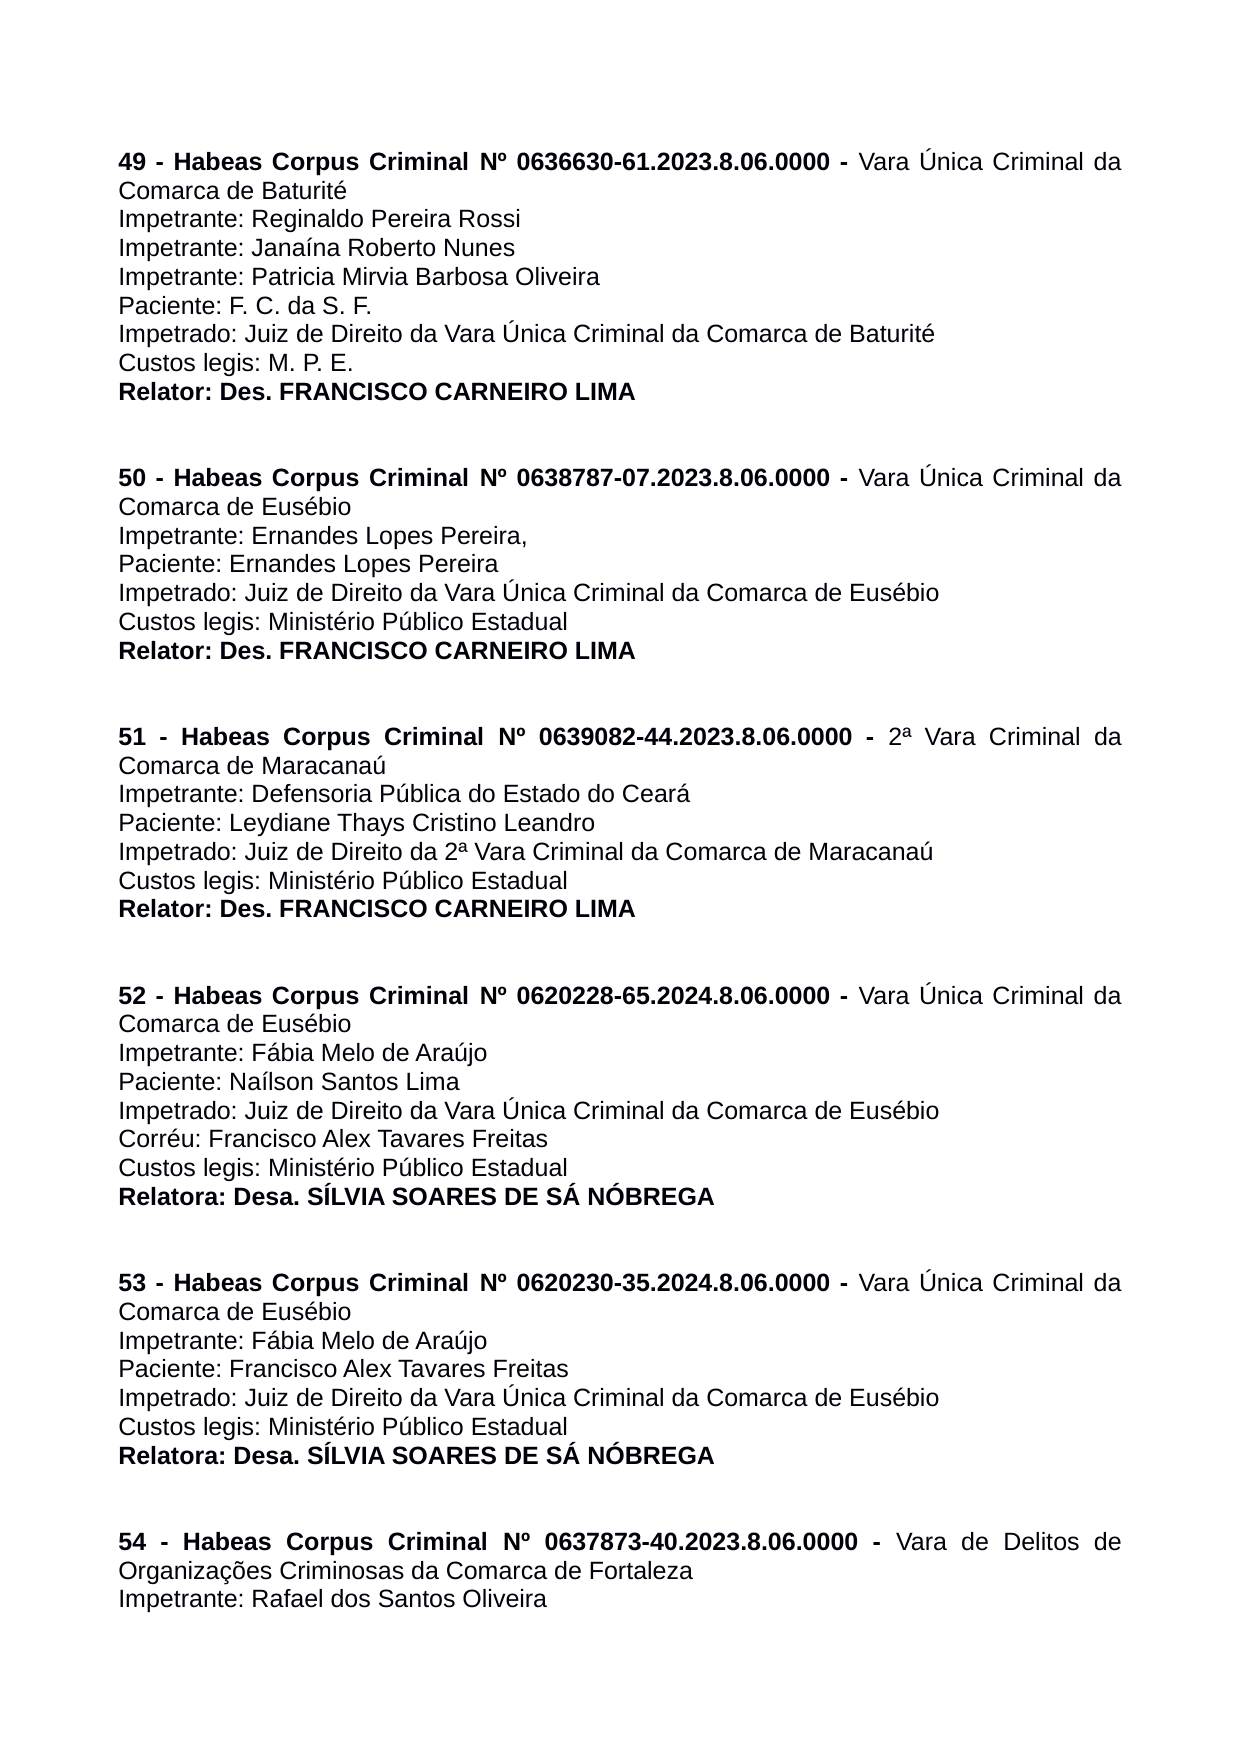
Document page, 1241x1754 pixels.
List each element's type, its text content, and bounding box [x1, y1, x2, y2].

text Impetrante: Ernandes Lopes Pereira, [118, 521, 1122, 549]
text Impetrante: Rafael dos Santos Oliveira [118, 1584, 1122, 1613]
text Relatora: Desa. SÍLVIA SOARES DE SÁ NÓBREGA [118, 1441, 1122, 1469]
text Impetrante: Janaína Roberto Nunes [118, 233, 1122, 262]
text Custos legis: Ministério Público Estadual [118, 1412, 1122, 1441]
text Impetrado: Juiz de Direito da Vara Única Criminal da Comarca de Baturité [118, 319, 1122, 348]
text 54 - Habeas Corpus Criminal Nº 0637873-40.2023.8.06.0000 - Vara de Delitos de Organizações Criminosas da Comarca de Fortaleza [118, 1527, 1122, 1584]
text Paciente: Leydiane Thays Cristino Leandro [118, 808, 1122, 837]
text 50 - Habeas Corpus Criminal Nº 0638787-07.2023.8.06.0000 - Vara Única Criminal da Comarca de Eusébio [118, 463, 1122, 521]
text Impetrado: Juiz de Direito da Vara Única Criminal da Comarca de Eusébio [118, 1383, 1122, 1412]
text Custos legis: M. P. E. [118, 348, 1122, 377]
text Impetrado: Juiz de Direito da Vara Única Criminal da Comarca de Eusébio [118, 1096, 1122, 1124]
text Impetrante: Reginaldo Pereira Rossi [118, 204, 1122, 233]
text Impetrado: Juiz de Direito da Vara Única Criminal da Comarca de Eusébio [118, 578, 1122, 607]
text Custos legis: Ministério Público Estadual [118, 866, 1122, 894]
text Corréu: Francisco Alex Tavares Freitas [118, 1124, 1122, 1153]
text 49 - Habeas Corpus Criminal Nº 0636630-61.2023.8.06.0000 - Vara Única Criminal da Comarca de Baturité [118, 147, 1122, 204]
text 52 - Habeas Corpus Criminal Nº 0620228-65.2024.8.06.0000 - Vara Única Criminal da Comarca de Eusébio [118, 981, 1122, 1038]
text Custos legis: Ministério Público Estadual [118, 607, 1122, 636]
text 51 - Habeas Corpus Criminal Nº 0639082-44.2023.8.06.0000 - 2ª Vara Criminal da Comarca de Maracanaú [118, 722, 1122, 779]
text Relator: Des. FRANCISCO CARNEIRO LIMA [118, 377, 1122, 406]
text Paciente: Naílson Santos Lima [118, 1067, 1122, 1096]
text Paciente: Francisco Alex Tavares Freitas [118, 1354, 1122, 1383]
text Paciente: F. C. da S. F. [118, 291, 1122, 319]
text Relatora: Desa. SÍLVIA SOARES DE SÁ NÓBREGA [118, 1182, 1122, 1211]
text Impetrante: Fábia Melo de Araújo [118, 1038, 1122, 1067]
text Impetrante: Defensoria Pública do Estado do Ceará [118, 779, 1122, 808]
text Impetrante: Patricia Mirvia Barbosa Oliveira [118, 262, 1122, 291]
text Paciente: Ernandes Lopes Pereira [118, 549, 1122, 578]
text Impetrado: Juiz de Direito da 2ª Vara Criminal da Comarca de Maracanaú [118, 837, 1122, 866]
text Relator: Des. FRANCISCO CARNEIRO LIMA [118, 636, 1122, 664]
text Custos legis: Ministério Público Estadual [118, 1153, 1122, 1182]
text Impetrante: Fábia Melo de Araújo [118, 1326, 1122, 1354]
text Relator: Des. FRANCISCO CARNEIRO LIMA [118, 894, 1122, 923]
text 53 - Habeas Corpus Criminal Nº 0620230-35.2024.8.06.0000 - Vara Única Criminal da Comarca de Eusébio [118, 1268, 1122, 1326]
